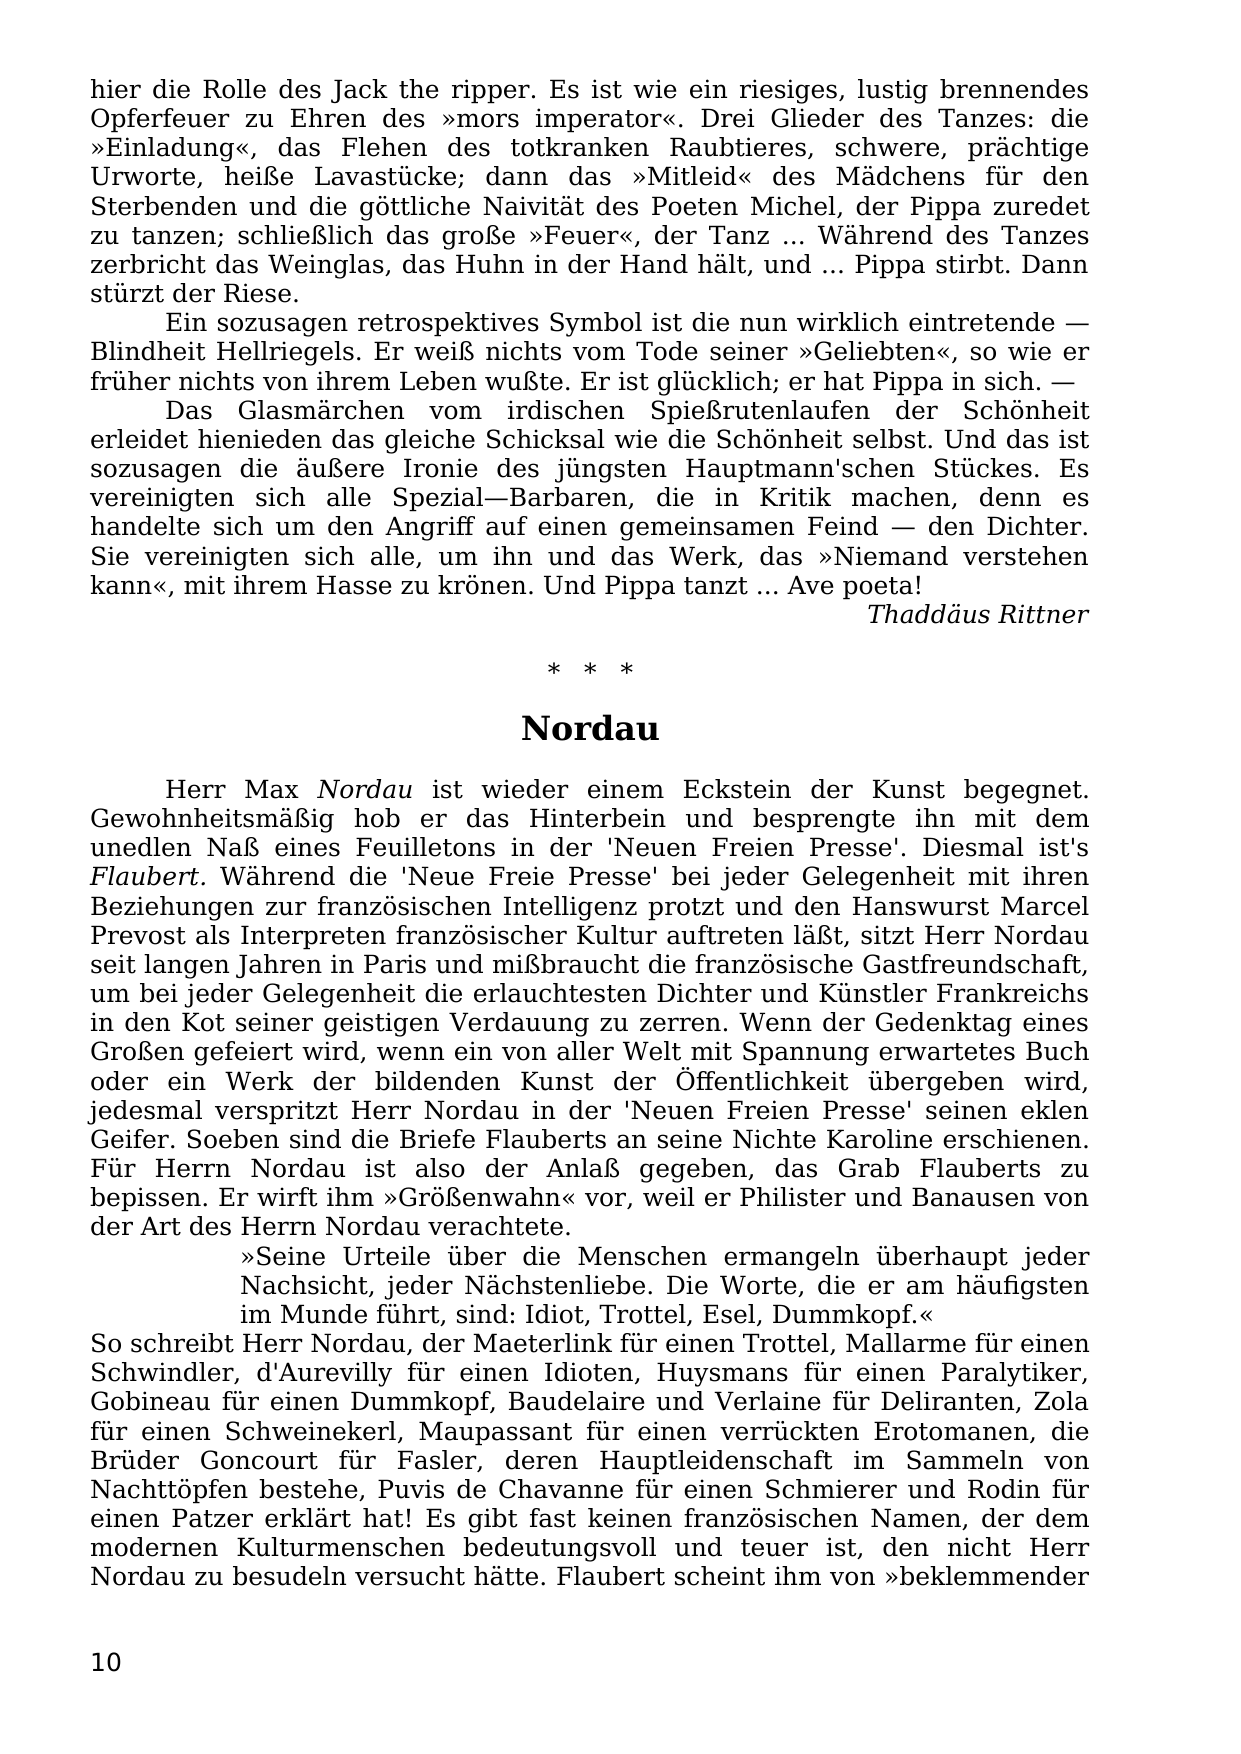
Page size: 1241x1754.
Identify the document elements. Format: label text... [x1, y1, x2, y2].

text * * * [90, 658, 1091, 687]
text Nordau [90, 687, 1091, 748]
text Thaddäus Rittner [90, 600, 1091, 629]
text hier die Rolle des Jack the ripper. Es ist wie ein riesiges, lustig brennendes Opferfeuer zu Ehren des »mors imperator«. Drei Glieder des Tanzes: die »Einladung«, das Flehen des totkranken Raubtieres, schwere, prächtige Urworte, heiße Lavastücke; dann das »Mitleid« des Mädchens für den Sterbenden und die göttliche Naivität des Poeten Michel, der Pippa zuredet zu tanzen; schließlich das große »Feuer«, der Tanz ... Während des Tanzes zerbricht das Weinglas, das Huhn in der Hand hält, und ... Pippa stirbt. Dann stürzt der Riese. [90, 75, 1091, 308]
text Herr Max Nordau ist wieder einem Eckstein der Kunst begegnet. Gewohnheitsmäßig hob er das Hinterbein und besprengte ihn mit dem unedlen Naß eines Feuilletons in der 'Neuen Freien Presse'. Diesmal ist's Flaubert. Während die 'Neue Freie Presse' bei jeder Gelegenheit mit ihren Beziehungen zur französischen Intelligenz protzt und den Hanswurst Marcel Prevost als Interpreten französischer Kultur auftreten läßt, sitzt Herr Nordau seit langen Jahren in Paris und mißbraucht die französische Gastfreundschaft, um bei jeder Gelegenheit die erlauchtesten Dichter und Künstler Frankreichs in den Kot seiner geistigen Verdauung zu zerren. Wenn der Gedenktag eines Großen gefeiert wird, wenn ein von aller Welt mit Spannung erwartetes Buch oder ein Werk der bildenden Kunst der Öffentlichkeit übergeben wird, jedesmal verspritzt Herr Nordau in der 'Neuen Freien Presse' seinen eklen Geifer. Soeben sind die Briefe Flauberts an seine Nichte Karoline erschienen. Für Herrn Nordau ist also der Anlaß gegeben, das Grab Flauberts zu bepissen. Er wirft ihm »Größenwahn« vor, weil er Philister und Banausen von der Art des Herrn Nordau verachtete. [90, 748, 1091, 1242]
text Ein sozusagen retrospektives Symbol ist die nun wirklich eintretende — Blindheit Hellriegels. Er weiß nichts vom Tode seiner »Geliebten«, so wie er früher nichts von ihrem Leben wußte. Er ist glücklich; er hat Pippa in sich. — [90, 308, 1091, 396]
text »Seine Urteile über die Menschen ermangeln überhaupt jeder Nachsicht, jeder Nächstenliebe. Die Worte, die er am häufigsten im Munde führt, sind: Idiot, Trottel, Esel, Dummkopf.« [240, 1242, 1091, 1329]
text So schreibt Herr Nordau, der Maeterlink für einen Trottel, Mallarme für einen Schwindler, d'Aurevilly für einen Idioten, Huysmans für einen Paralytiker, Gobineau für einen Dummkopf, Baudelaire und Verlaine für Deliranten, Zola für einen Schweinekerl, Maupassant für einen verrückten Erotomanen, die Brüder Goncourt für Fasler, deren Hauptleidenschaft im Sammeln von Nachttöpfen bestehe, Puvis de Chavanne für einen Schmierer und Rodin für einen Patzer erklärt hat! Es gibt fast keinen französischen Namen, der dem modernen Kulturmenschen bedeutungsvoll und teuer ist, den nicht Herr Nordau zu besudeln versucht hätte. Flaubert scheint ihm von »beklemmender [90, 1329, 1091, 1592]
text Das Glasmärchen vom irdischen Spießrutenlaufen der Schönheit erleidet hienieden das gleiche Schicksal wie die Schönheit selbst. Und das ist sozusagen die äußere Ironie des jüngsten Hauptmann'schen Stückes. Es vereinigten sich alle Spezial—Barbaren, die in Kritik machen, denn es handelte sich um den Angriff auf einen gemeinsamen Feind — den Dichter. Sie vereinigten sich alle, um ihn und das Werk, das »Niemand verstehen kann«, mit ihrem Hasse zu krönen. Und Pippa tanzt ... Ave poeta! [90, 396, 1091, 600]
